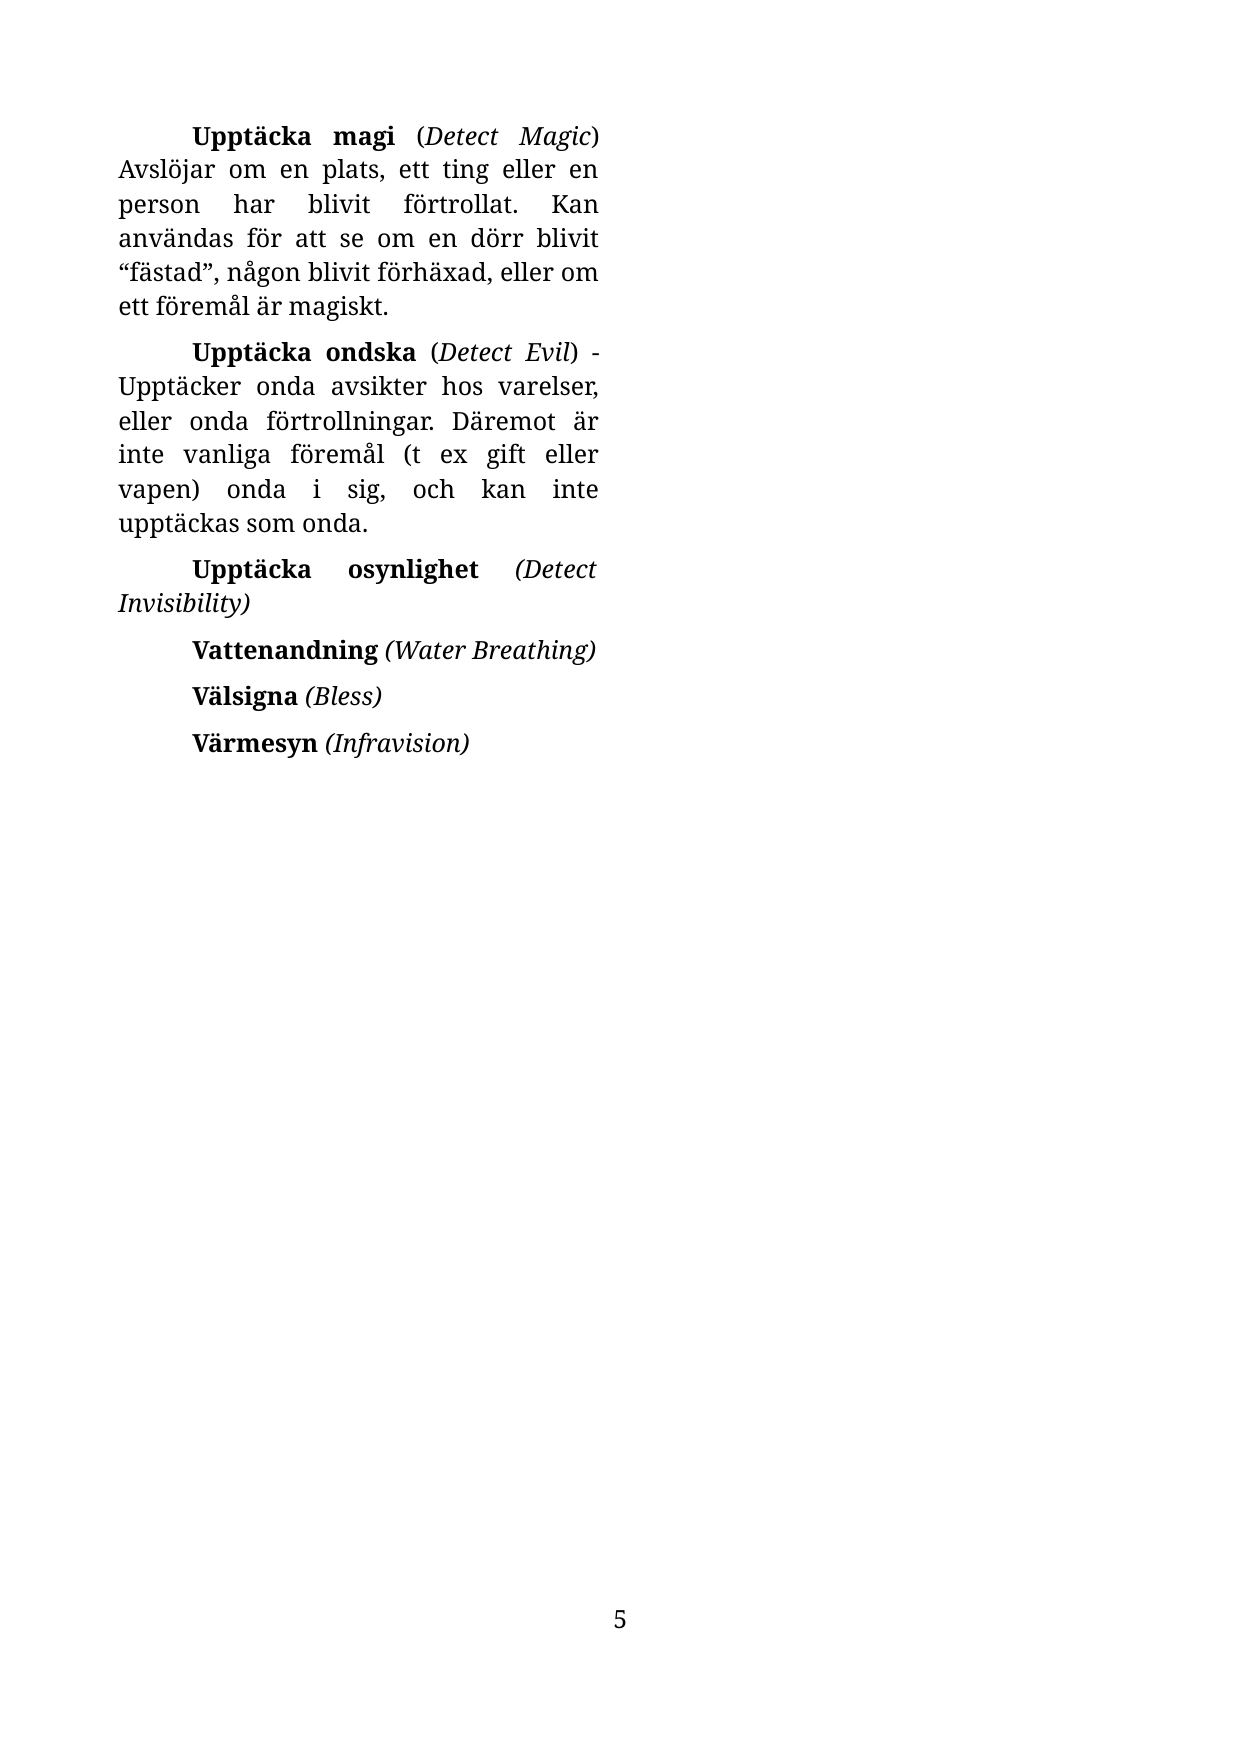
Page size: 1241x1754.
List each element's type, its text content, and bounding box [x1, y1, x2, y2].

text Upptäcka ondska (Detect Evil) - Upptäcker onda avsikter hos varelser, eller onda förtrollningar. Däremot är inte vanliga föremål (t ex gift eller vapen) onda i sig, och kan inte upptäckas som onda. [118, 335, 599, 539]
text Välsigna (Bless) [118, 679, 599, 713]
text Värmesyn (Infravision) [118, 726, 599, 760]
text Upptäcka osynlighet (Detect Invisibility) [118, 552, 599, 620]
text Vattenandning (Water Breathing) [118, 632, 599, 667]
text Upptäcka magi (Detect Magic) Avs­löjar om en plats, ett ting eller en person har blivit förtrollat. Kan användas för att se om en dörr blivit “fästad”, någon blivit förhäxad, eller om ett föremål är magiskt. [118, 118, 599, 322]
